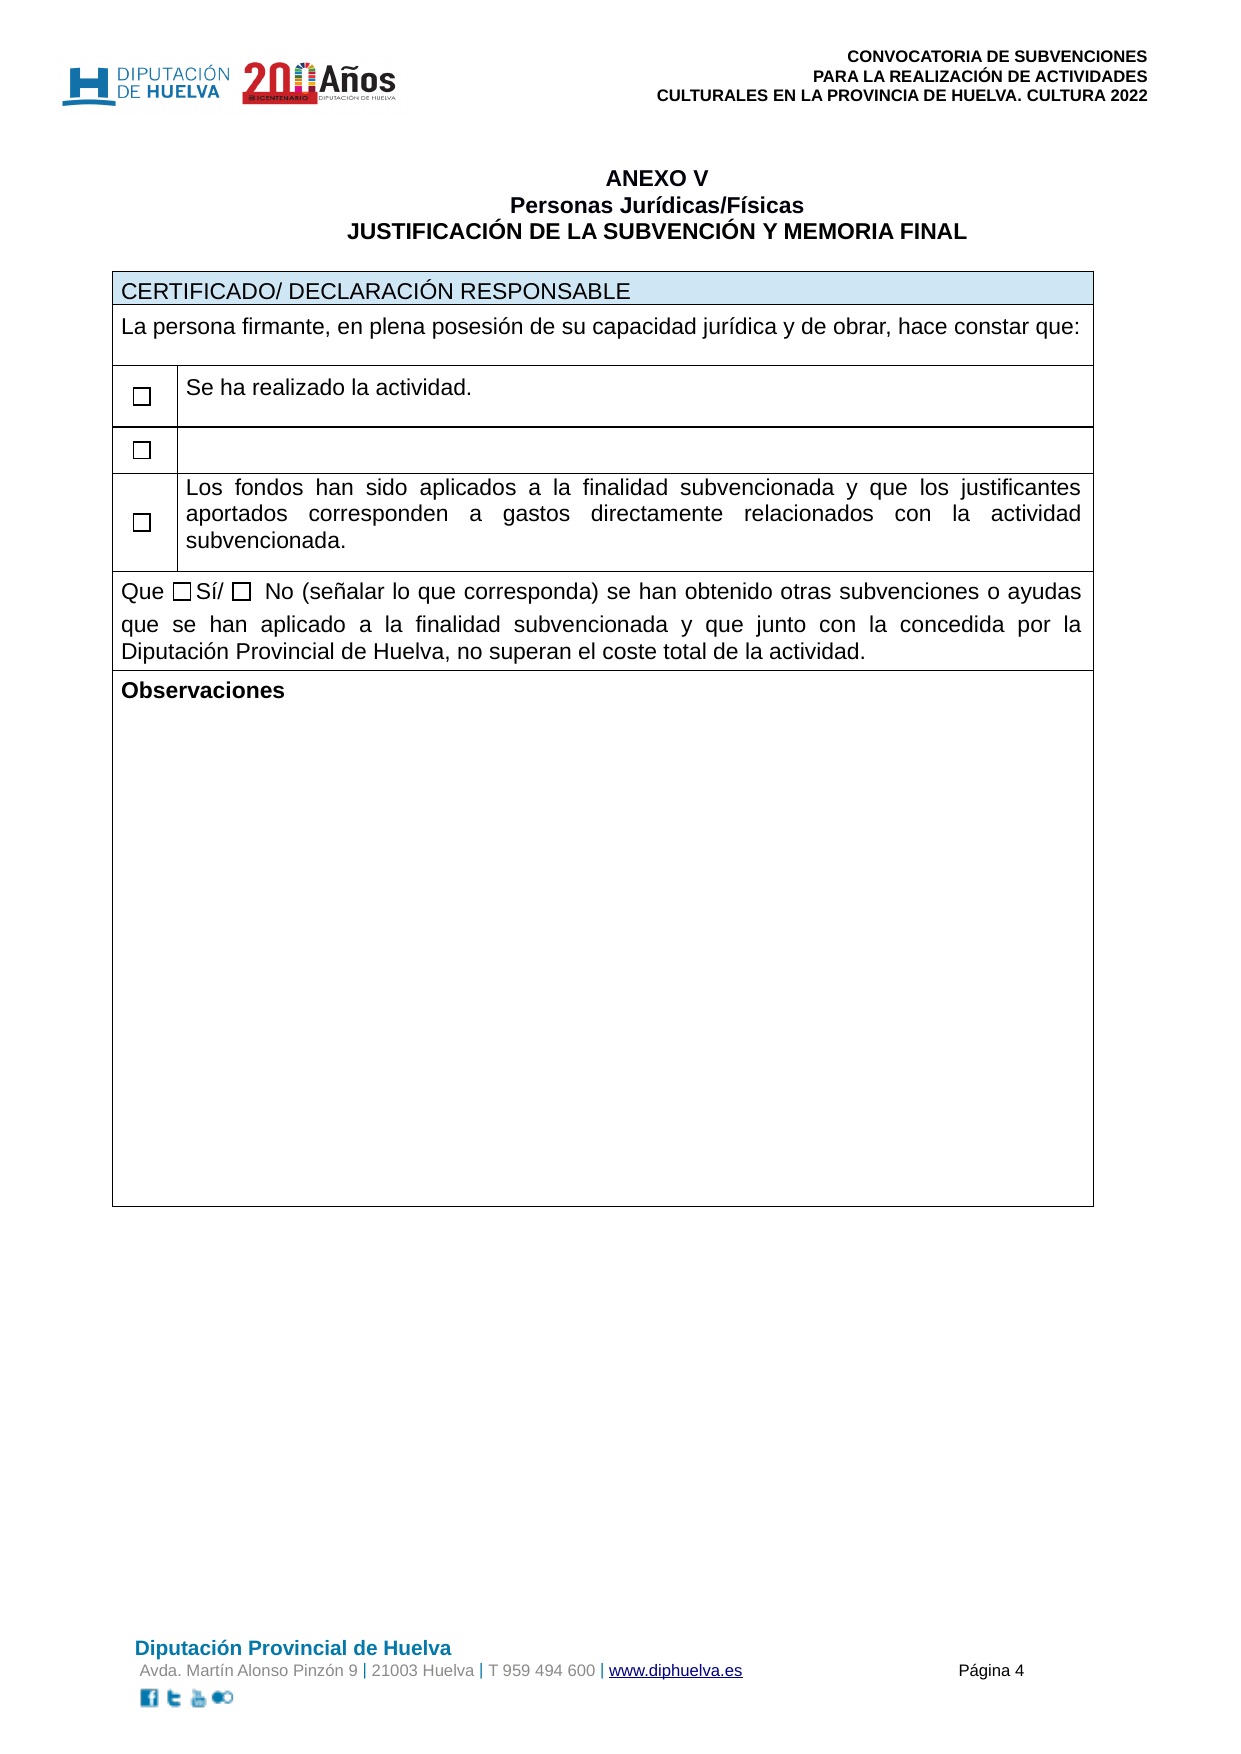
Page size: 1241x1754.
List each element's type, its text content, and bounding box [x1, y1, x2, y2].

table_cell [113, 474, 177, 571]
table_cell [178, 428, 1093, 473]
table_cell [113, 366, 177, 426]
text Personas Jurídicas/Físicas [219, 192, 1094, 218]
table_header CERTIFICADO/ DECLARACIÓN RESPONSABLE [113, 272, 1093, 304]
text ANEXO V [219, 165, 1094, 192]
table_cell [113, 428, 177, 473]
table_cell Se ha realizado la actividad. [178, 366, 1093, 426]
text JUSTIFICACIÓN DE LA SUBVENCIÓN Y MEMORIA FINAL [219, 218, 1094, 244]
table_cell Observaciones [113, 671, 1093, 1206]
table_cell La persona firmante, en plena posesión de su capacidad jurídica y de obrar, hace constar que: [113, 305, 1093, 365]
table_cell Que Sí/ No (señalar lo que corresponda) se han obtenido otras subvenciones o ayudas que se han aplicado a la finalidad subvencionada y que junto con la concedida por la Diputación Provincial de Huelva, no superan el coste total de la actividad. [113, 572, 1093, 670]
table_cell Los fondos han sido aplicados a la finalidad subvencionada y que los justificantes aportados corresponden a gastos directamente relacionados con la actividad subvencionada. [178, 474, 1093, 571]
picture [56, 54, 411, 115]
